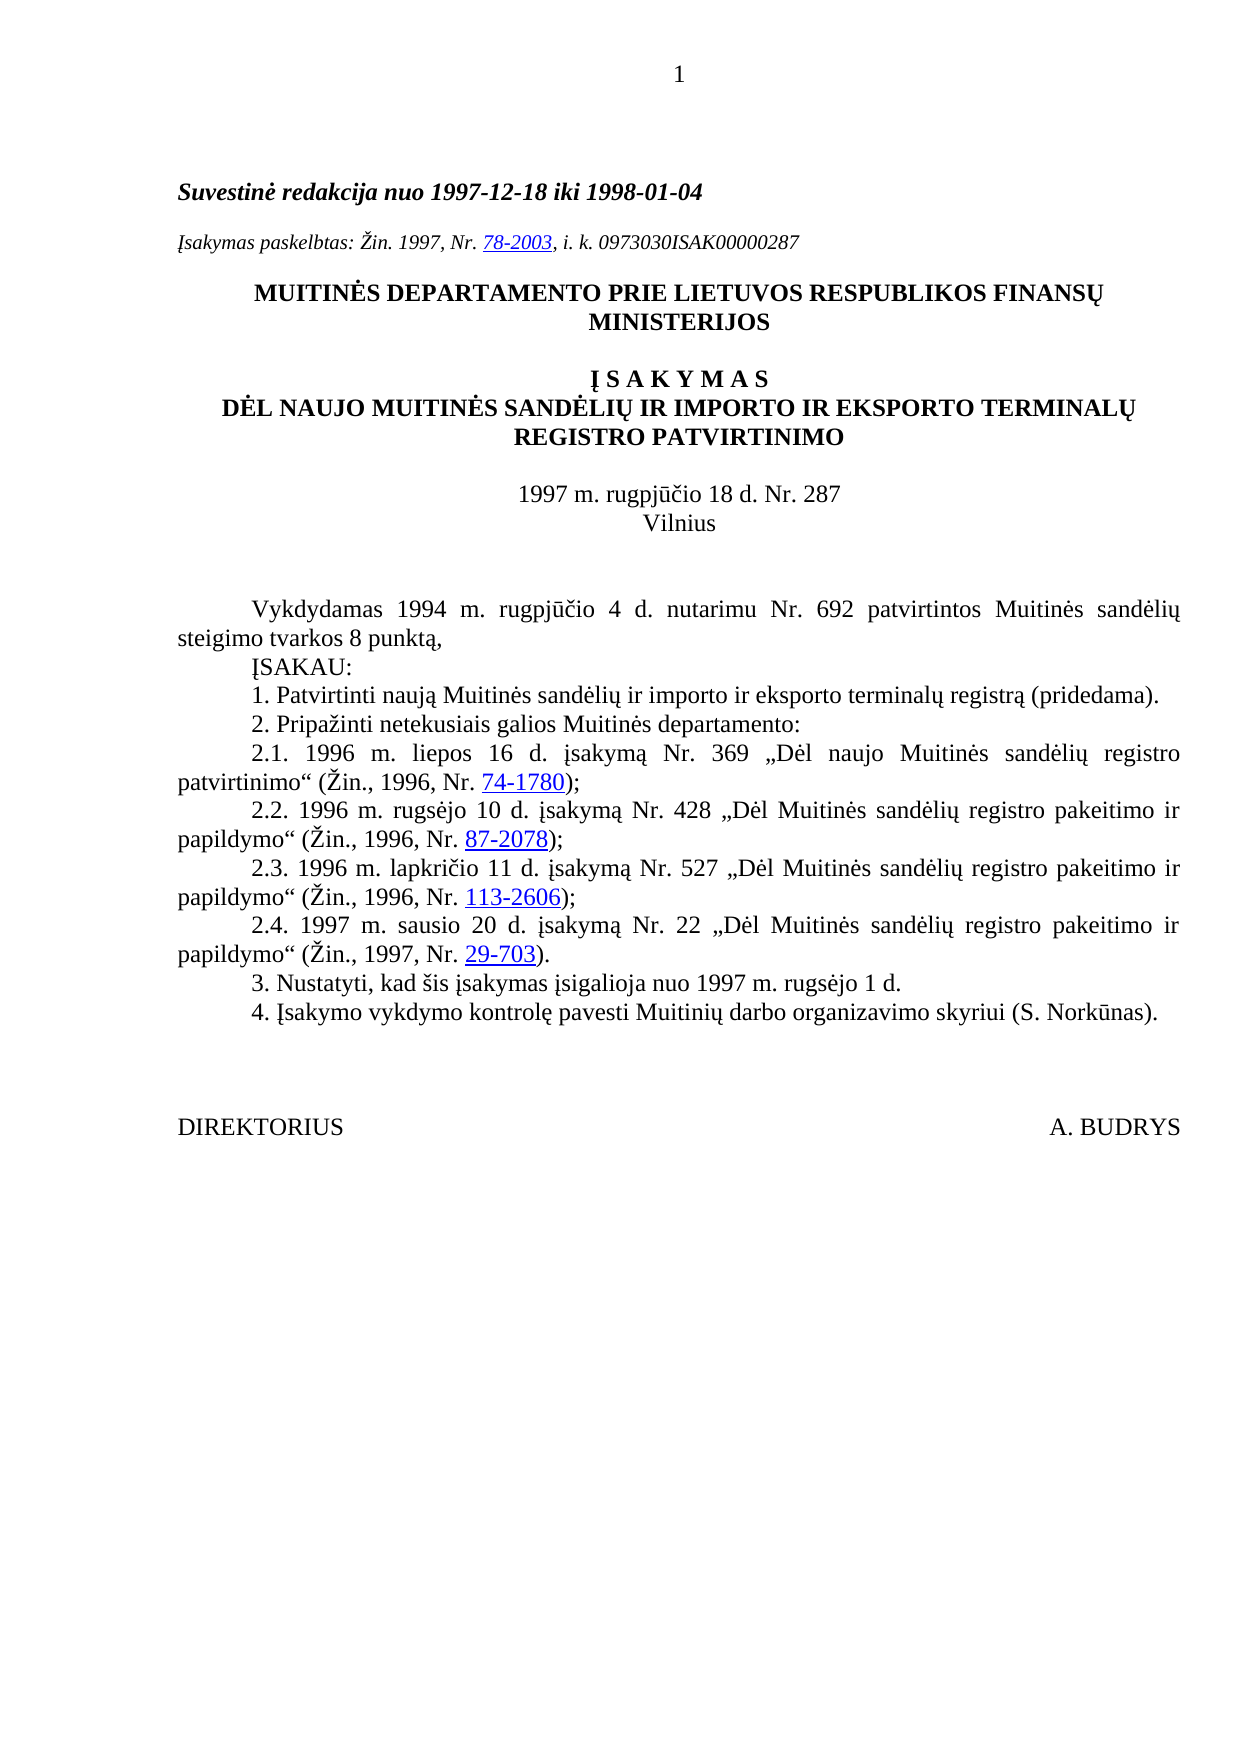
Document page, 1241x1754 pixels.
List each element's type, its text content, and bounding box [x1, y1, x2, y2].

text 4. Įsakymo vykdymo kontrolę pavesti Muitinių darbo organizavimo skyriui (S. Norkūnas). [177, 997, 1181, 1026]
text Į S A K Y M A S [177, 364, 1181, 393]
text Vykdydamas 1994 m. rugpjūčio 4 d. nutarimu Nr. 692 patvirtintos Muitinės sandėlių steigimo tvarkos 8 punktą, [177, 594, 1181, 652]
text 2.2. 1996 m. rugsėjo 10 d. įsakymą Nr. 428 „Dėl Muitinės sandėlių registro pakeitimo ir papildymo“ (Žin., 1996, Nr. 87-2078); [177, 796, 1181, 853]
text 1997 m. rugpjūčio 18 d. Nr. 287 [177, 479, 1181, 508]
text 2.4. 1997 m. sausio 20 d. įsakymą Nr. 22 „Dėl Muitinės sandėlių registro pakeitimo ir papildymo“ (Žin., 1997, Nr. 29-703). [177, 911, 1181, 968]
text 2.1. 1996 m. liepos 16 d. įsakymą Nr. 369 „Dėl naujo Muitinės sandėlių registro patvirtinimo“ (Žin., 1996, Nr. 74-1780); [177, 738, 1181, 796]
text 2.3. 1996 m. lapkričio 11 d. įsakymą Nr. 527 „Dėl Muitinės sandėlių registro pakeitimo ir papildymo“ (Žin., 1996, Nr. 113-2606); [177, 853, 1181, 911]
text 3. Nustatyti, kad šis įsakymas įsigalioja nuo 1997 m. rugsėjo 1 d. [177, 968, 1181, 997]
text ĮSAKAU: [177, 652, 1181, 681]
text MUITINĖS DEPARTAMENTO PRIE LIETUVOS RESPUBLIKOS FINANSŲ MINISTERIJOS [177, 278, 1181, 336]
text DIREKTORIUS A. BUDRYS [177, 1112, 1181, 1141]
text 1. Patvirtinti naują Muitinės sandėlių ir importo ir eksporto terminalų registrą (pridedama). [177, 681, 1181, 709]
text Suvestinė redakcija nuo 1997-12-18 iki 1998-01-04 [177, 177, 1181, 206]
text Įsakymas paskelbtas: Žin. 1997, Nr. 78-2003, i. k. 0973030ISAK00000287 [177, 230, 1181, 254]
text DĖL NAUJO MUITINĖS SANDĖLIŲ IR IMPORTO IR EKSPORTO TERMINALŲ REGISTRO PATVIRTINIMO [177, 393, 1181, 451]
text 2. Pripažinti netekusiais galios Muitinės departamento: [177, 709, 1181, 738]
text Vilnius [177, 508, 1181, 537]
